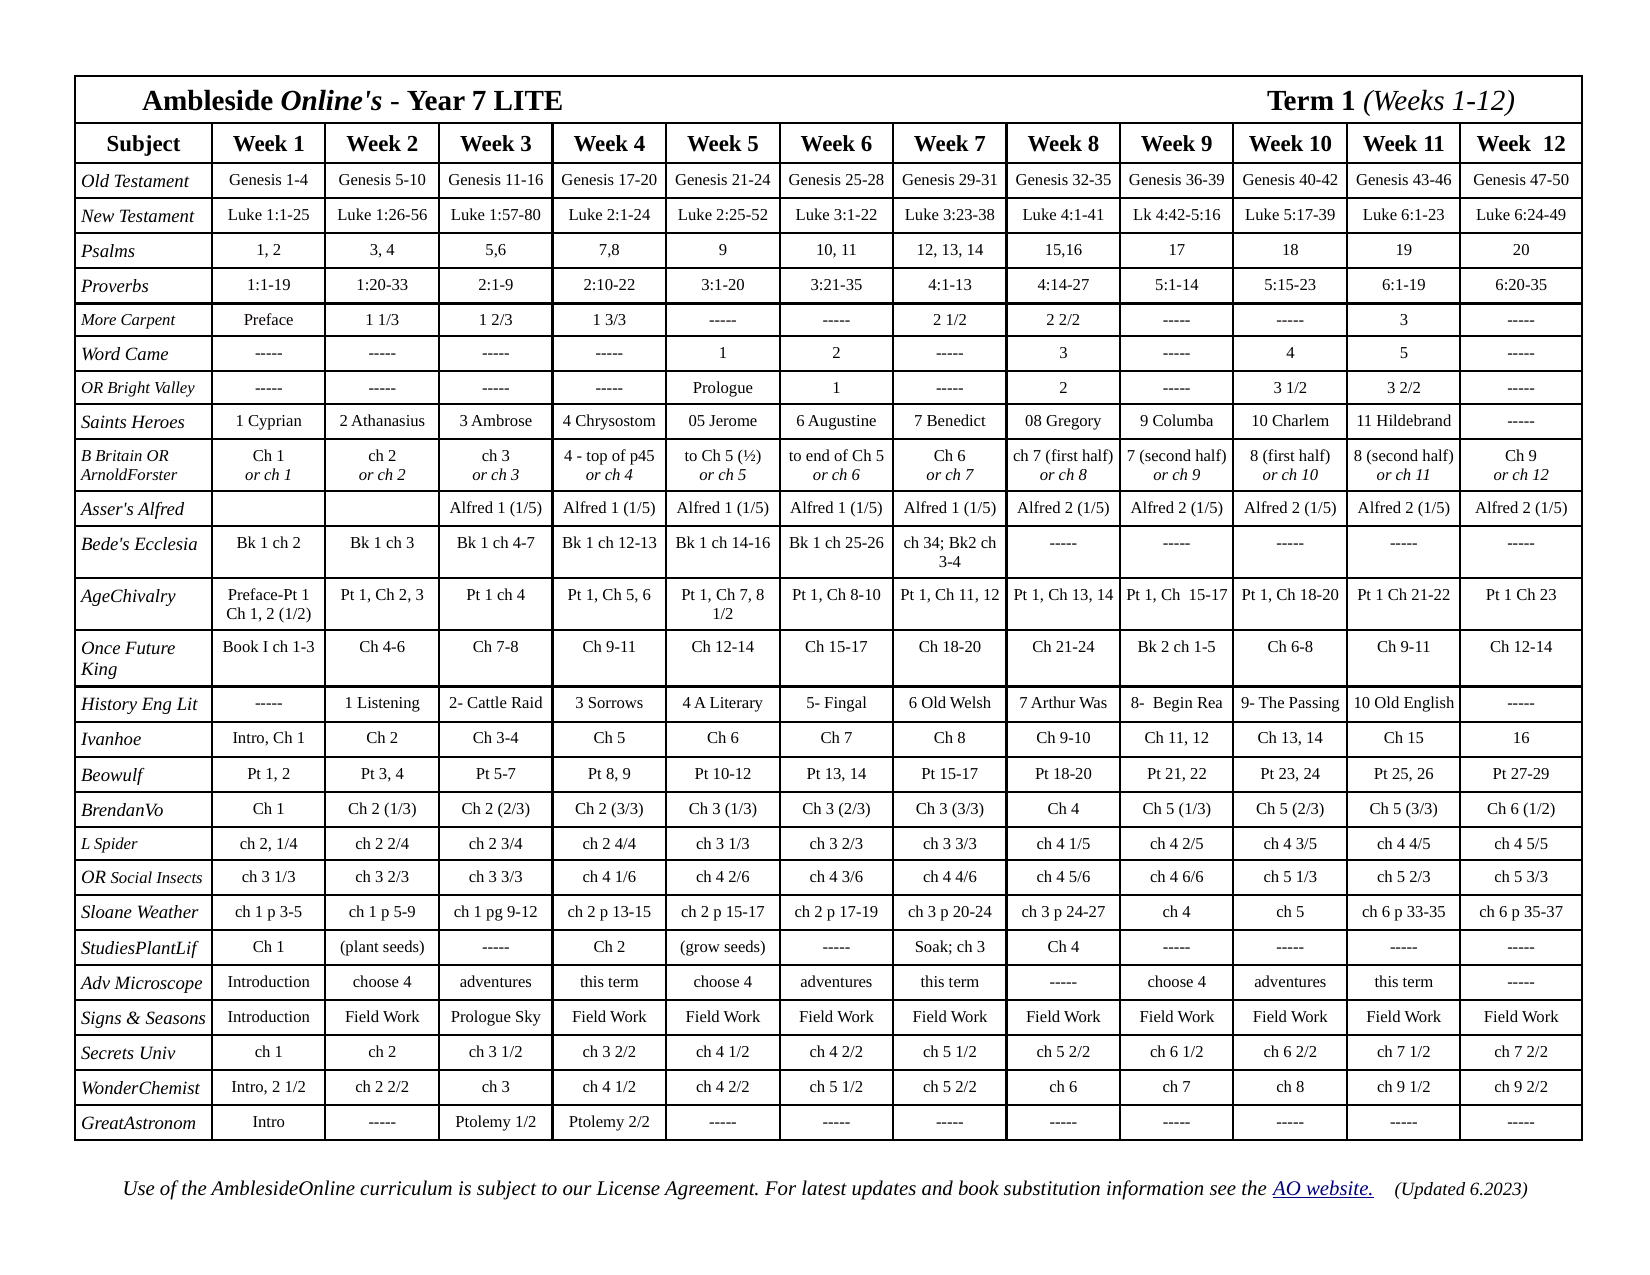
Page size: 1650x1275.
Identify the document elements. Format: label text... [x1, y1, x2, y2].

table_cell this term [1348, 966, 1459, 999]
table_cell 2:10-22 [554, 269, 665, 302]
table_cell Luke 1:57-80 [440, 199, 551, 232]
table_cell Beowulf [76, 758, 211, 791]
table_cell 15,16 [1008, 234, 1119, 267]
table_cell 4:1-13 [894, 269, 1005, 302]
table_cell New Testament [76, 199, 211, 232]
table_cell Field Work [1121, 1001, 1232, 1034]
table_cell Ch 3 (3/3) [894, 793, 1005, 826]
table_cell Ch 9-11 [1348, 631, 1459, 685]
table_cell choose 4 [326, 966, 438, 999]
table_cell Pt 1, Ch 5, 6 [554, 579, 665, 629]
table_cell Pt 27-29 [1461, 758, 1581, 791]
table_cell Soak; ch 3 [894, 931, 1005, 964]
table_cell Ch 1 or ch 1 [213, 440, 324, 490]
table_cell ----- [894, 337, 1005, 370]
table_cell Luke 1:1-25 [213, 199, 324, 232]
table_cell 16 [1461, 723, 1581, 756]
table_cell Pt 1, Ch 8-10 [781, 579, 892, 629]
table_cell 2 1/2 [894, 305, 1005, 335]
table_cell ----- [1121, 931, 1232, 964]
table_cell ----- [894, 372, 1005, 403]
table_cell ----- [440, 372, 551, 403]
table_cell ch 2 2/4 [326, 828, 438, 858]
table_cell ----- [1348, 1106, 1459, 1139]
table_cell Luke 5:17-39 [1234, 199, 1346, 232]
table_cell Ch 6 (1/2) [1461, 793, 1581, 826]
table_cell 1, 2 [213, 234, 324, 267]
table_cell Lk 4:42-5:16 [1121, 199, 1232, 232]
table_cell Intro [213, 1106, 324, 1139]
table_cell Word Came [76, 337, 211, 370]
table_cell 4:14-27 [1008, 269, 1119, 302]
table_cell ----- [1461, 305, 1581, 335]
table_cell Secrets Univ [76, 1036, 211, 1069]
table_cell Pt 18-20 [1008, 758, 1119, 791]
table_cell Ch 1 [213, 793, 324, 826]
table_cell ch 4 1/5 [1008, 828, 1119, 858]
table_cell ----- [213, 372, 324, 403]
table_cell Pt 15-17 [894, 758, 1005, 791]
table_cell 20 [1461, 234, 1581, 267]
table_cell Prologue [667, 372, 779, 403]
table_cell ----- [1234, 1106, 1346, 1139]
table_cell OR Bright Valley [76, 372, 211, 403]
table_cell Genesis 17-20 [554, 164, 665, 197]
table_cell Ch 5 (1/3) [1121, 793, 1232, 826]
table_cell ----- [667, 1106, 779, 1139]
table_cell ch 1 [213, 1036, 324, 1069]
table_cell Ch 1 [213, 931, 324, 964]
table_cell Ch 5 (2/3) [1234, 793, 1346, 826]
table_cell ----- [1234, 305, 1346, 335]
table_cell ch 2, 1/4 [213, 828, 324, 858]
table_cell 7,8 [554, 234, 665, 267]
table_cell ----- [1234, 931, 1346, 964]
table_cell ch 5 2/2 [894, 1071, 1005, 1104]
table_cell ----- [1348, 931, 1459, 964]
table_cell AgeChivalry [76, 579, 211, 629]
table_cell 1 1/3 [326, 305, 438, 335]
table_cell to Ch 5 (½) or ch 5 [667, 440, 779, 490]
table_cell Pt 1 Ch 23 [1461, 579, 1581, 629]
table_cell 18 [1234, 234, 1346, 267]
table_cell Ch 2 (3/3) [554, 793, 665, 826]
table_cell Week 11 [1348, 124, 1459, 162]
table_cell 1:20-33 [326, 269, 438, 302]
table_cell ch 3 2/2 [554, 1036, 665, 1069]
table_cell ----- [667, 305, 779, 335]
table_cell Ch 6 [667, 723, 779, 756]
table_cell this term [554, 966, 665, 999]
table_cell Preface-Pt 1 Ch 1, 2 (1/2) [213, 579, 324, 629]
table_cell 8- Begin Rea [1121, 688, 1232, 721]
table_cell BrendanVo [76, 793, 211, 826]
table_cell ch 3 3/3 [440, 861, 551, 894]
table_cell ch 3 or ch 3 [440, 440, 551, 490]
table_cell ch 34; Bk2 ch 3-4 [894, 527, 1005, 577]
table_cell ----- [781, 305, 892, 335]
table_cell [326, 492, 438, 525]
table_cell ----- [1121, 305, 1232, 335]
table_cell 6:1-19 [1348, 269, 1459, 302]
table_cell ch 6 [1008, 1071, 1119, 1104]
table_cell Week 1 [213, 124, 324, 162]
table_cell Week 12 [1461, 124, 1581, 162]
table_cell ch 2 or ch 2 [326, 440, 438, 490]
table_cell ch 5 [1234, 896, 1346, 929]
table_cell to end of Ch 5 or ch 6 [781, 440, 892, 490]
table_cell Pt 1, Ch 13, 14 [1008, 579, 1119, 629]
table_cell More Carpent [76, 305, 211, 335]
table_cell 7 (second half) or ch 9 [1121, 440, 1232, 490]
table_cell Bk 1 ch 3 [326, 527, 438, 577]
table_cell adventures [440, 966, 551, 999]
table_cell Pt 1, Ch 15-17 [1121, 579, 1232, 629]
table_cell 1 [781, 372, 892, 403]
table_cell Field Work [1008, 1001, 1119, 1034]
table_cell ch 3 1/3 [213, 861, 324, 894]
table_cell this term [894, 966, 1005, 999]
table_cell ----- [1461, 931, 1581, 964]
table_cell Field Work [1234, 1001, 1346, 1034]
table_cell Genesis 21-24 [667, 164, 779, 197]
table_cell Alfred 1 (1/5) [894, 492, 1005, 525]
table_cell Week 6 [781, 124, 892, 162]
table_cell Ptolemy 2/2 [554, 1106, 665, 1139]
table_cell Ch 2 (2/3) [440, 793, 551, 826]
table_cell History Eng Lit [76, 688, 211, 721]
table_cell ----- [1121, 1106, 1232, 1139]
table_cell 2- Cattle Raid [440, 688, 551, 721]
table_cell Week 10 [1234, 124, 1346, 162]
table_cell Bk 1 ch 14-16 [667, 527, 779, 577]
table_cell 1 2/3 [440, 305, 551, 335]
table_cell Luke 3:1-22 [781, 199, 892, 232]
table_cell 3 Sorrows [554, 688, 665, 721]
table_cell Ch 6 or ch 7 [894, 440, 1005, 490]
table_cell ch 4 5/6 [1008, 861, 1119, 894]
table_cell Preface [213, 305, 324, 335]
table_cell Pt 3, 4 [326, 758, 438, 791]
table_cell ----- [1121, 337, 1232, 370]
table_cell Alfred 1 (1/5) [667, 492, 779, 525]
table_cell Week 4 [554, 124, 665, 162]
table_cell Field Work [894, 1001, 1005, 1034]
table_cell Pt 25, 26 [1348, 758, 1459, 791]
table_cell Luke 2:25-52 [667, 199, 779, 232]
table_cell (grow seeds) [667, 931, 779, 964]
table_cell 12, 13, 14 [894, 234, 1005, 267]
table_cell 3 1/2 [1234, 372, 1346, 403]
table_cell Bk 1 ch 12-13 [554, 527, 665, 577]
table_cell ----- [1461, 966, 1581, 999]
table_cell B Britain OR ArnoldForster [76, 440, 211, 490]
table_header Ambleside Online's - Year 7 LITE Term 1 (Weeks 1-12) [76, 77, 1581, 122]
table_cell Intro, 2 1/2 [213, 1071, 324, 1104]
table_cell GreatAstronom [76, 1106, 211, 1139]
table_cell Ch 6-8 [1234, 631, 1346, 685]
table_cell Ch 4 [1008, 793, 1119, 826]
table_cell 4 [1234, 337, 1346, 370]
table_cell Prologue Sky [440, 1001, 551, 1034]
table_cell choose 4 [667, 966, 779, 999]
table_cell ch 3 2/3 [781, 828, 892, 858]
table_cell Field Work [781, 1001, 892, 1034]
table_cell Ch 18-20 [894, 631, 1005, 685]
table_cell 3 2/2 [1348, 372, 1459, 403]
table_cell Ch 13, 14 [1234, 723, 1346, 756]
table_cell ch 8 [1234, 1071, 1346, 1104]
table_cell Genesis 29-31 [894, 164, 1005, 197]
table_cell OR Social Insects [76, 861, 211, 894]
table_cell Pt 1, Ch 7, 8 1/2 [667, 579, 779, 629]
table_cell 2:1-9 [440, 269, 551, 302]
table_cell 6:20-35 [1461, 269, 1581, 302]
table_cell Luke 2:1-24 [554, 199, 665, 232]
table_cell 8 (second half) or ch 11 [1348, 440, 1459, 490]
table_cell Ch 12-14 [667, 631, 779, 685]
table_cell Genesis 36-39 [1121, 164, 1232, 197]
table_cell ch 2 [326, 1036, 438, 1069]
table_cell 2 2/2 [1008, 305, 1119, 335]
table_cell ch 2 4/4 [554, 828, 665, 858]
table_cell ----- [554, 372, 665, 403]
table_cell Pt 1 ch 4 [440, 579, 551, 629]
table_cell ch 5 2/3 [1348, 861, 1459, 894]
table_cell ch 5 1/2 [894, 1036, 1005, 1069]
table_cell ch 6 1/2 [1121, 1036, 1232, 1069]
table_cell 3 [1008, 337, 1119, 370]
table_cell 05 Jerome [667, 405, 779, 438]
table_cell ch 5 1/2 [781, 1071, 892, 1104]
table_cell 17 [1121, 234, 1232, 267]
table_cell Proverbs [76, 269, 211, 302]
table_cell 3 Ambrose [440, 405, 551, 438]
table_cell Saints Heroes [76, 405, 211, 438]
table_cell ch 4 2/6 [667, 861, 779, 894]
table_cell Week 5 [667, 124, 779, 162]
table_cell ch 6 p 33-35 [1348, 896, 1459, 929]
table_cell 1 Cyprian [213, 405, 324, 438]
table_cell Field Work [1461, 1001, 1581, 1034]
table_cell ch 4 6/6 [1121, 861, 1232, 894]
table_cell ch 4 4/6 [894, 861, 1005, 894]
table_cell 10 Charlem [1234, 405, 1346, 438]
table_cell Genesis 43-46 [1348, 164, 1459, 197]
table_cell Week 9 [1121, 124, 1232, 162]
table_cell ch 4 3/6 [781, 861, 892, 894]
table_cell 10 Old English [1348, 688, 1459, 721]
table_cell ----- [1234, 527, 1346, 577]
table_cell Ch 7-8 [440, 631, 551, 685]
table_cell Introduction [213, 1001, 324, 1034]
table_cell 1 Listening [326, 688, 438, 721]
table_cell ch 3 3/3 [894, 828, 1005, 858]
table_cell 3:21-35 [781, 269, 892, 302]
table_cell Alfred 2 (1/5) [1234, 492, 1346, 525]
table_cell Bk 1 ch 25-26 [781, 527, 892, 577]
table_cell ----- [1008, 527, 1119, 577]
table_cell ----- [1461, 372, 1581, 403]
table_cell Sloane Weather [76, 896, 211, 929]
table_cell 19 [1348, 234, 1459, 267]
table_cell ----- [440, 337, 551, 370]
table_cell ch 4 [1121, 896, 1232, 929]
table_cell ----- [1348, 527, 1459, 577]
table_cell Ch 4 [1008, 931, 1119, 964]
table_cell Ch 12-14 [1461, 631, 1581, 685]
table_cell ch 7 2/2 [1461, 1036, 1581, 1069]
table_cell 1:1-19 [213, 269, 324, 302]
table_cell ----- [213, 688, 324, 721]
table_cell 9 [667, 234, 779, 267]
table_cell Genesis 1-4 [213, 164, 324, 197]
table_cell 2 Athanasius [326, 405, 438, 438]
table_cell ch 4 1/2 [667, 1036, 779, 1069]
table_cell Bk 1 ch 2 [213, 527, 324, 577]
table_cell Week 8 [1008, 124, 1119, 162]
table_cell adventures [1234, 966, 1346, 999]
table_cell ch 4 3/5 [1234, 828, 1346, 858]
table_cell ----- [1121, 527, 1232, 577]
table_cell 9 Columba [1121, 405, 1232, 438]
table_cell ch 4 4/5 [1348, 828, 1459, 858]
table_cell 3 [1348, 305, 1459, 335]
table_cell 8 (first half) or ch 10 [1234, 440, 1346, 490]
table_cell Alfred 1 (1/5) [781, 492, 892, 525]
table_cell ch 4 2/5 [1121, 828, 1232, 858]
table_cell Pt 1, Ch 11, 12 [894, 579, 1005, 629]
table_cell 3:1-20 [667, 269, 779, 302]
table_cell Alfred 2 (1/5) [1348, 492, 1459, 525]
table_cell Ch 9-11 [554, 631, 665, 685]
table_cell ch 3 p 20-24 [894, 896, 1005, 929]
table_cell ----- [440, 931, 551, 964]
table_cell ch 1 p 5-9 [326, 896, 438, 929]
table_cell Alfred 2 (1/5) [1121, 492, 1232, 525]
table_cell Genesis 32-35 [1008, 164, 1119, 197]
table_cell Luke 4:1-41 [1008, 199, 1119, 232]
table_cell ch 2 p 15-17 [667, 896, 779, 929]
table_cell Ch 3 (1/3) [667, 793, 779, 826]
table_cell 6 Augustine [781, 405, 892, 438]
table_cell ----- [554, 337, 665, 370]
table_cell ch 2 p 13-15 [554, 896, 665, 929]
table_cell Luke 6:1-23 [1348, 199, 1459, 232]
table_cell Intro, Ch 1 [213, 723, 324, 756]
table_cell ----- [1461, 1106, 1581, 1139]
table_cell ----- [1461, 688, 1581, 721]
table_cell Ch 7 [781, 723, 892, 756]
table_cell 1 [667, 337, 779, 370]
table_cell Signs & Seasons [76, 1001, 211, 1034]
table_cell Genesis 40-42 [1234, 164, 1346, 197]
table_cell Ch 2 (1/3) [326, 793, 438, 826]
table_cell ch 7 1/2 [1348, 1036, 1459, 1069]
table_cell ch 9 1/2 [1348, 1071, 1459, 1104]
table_cell Subject [76, 124, 211, 162]
table_cell Ch 9 or ch 12 [1461, 440, 1581, 490]
table_cell Adv Microscope [76, 966, 211, 999]
table_cell Pt 23, 24 [1234, 758, 1346, 791]
table_cell 11 Hildebrand [1348, 405, 1459, 438]
table_cell ch 3 [440, 1071, 551, 1104]
table_cell ch 5 2/2 [1008, 1036, 1119, 1069]
table_cell adventures [781, 966, 892, 999]
table_cell ch 3 p 24-27 [1008, 896, 1119, 929]
table_cell ----- [213, 337, 324, 370]
table_cell Ch 3 (2/3) [781, 793, 892, 826]
table_cell Field Work [326, 1001, 438, 1034]
table_cell Ch 2 [554, 931, 665, 964]
table_cell 4 A Literary [667, 688, 779, 721]
table_cell choose 4 [1121, 966, 1232, 999]
table_cell Pt 5-7 [440, 758, 551, 791]
table_cell Week 2 [326, 124, 438, 162]
table_cell Luke 6:24-49 [1461, 199, 1581, 232]
table_cell Ch 11, 12 [1121, 723, 1232, 756]
table_cell Ivanhoe [76, 723, 211, 756]
table_cell 2 [781, 337, 892, 370]
table_cell 1 3/3 [554, 305, 665, 335]
table_cell Pt 10-12 [667, 758, 779, 791]
table_cell Luke 1:26-56 [326, 199, 438, 232]
table_cell 4 - top of p45 or ch 4 [554, 440, 665, 490]
table_cell Pt 1, 2 [213, 758, 324, 791]
table_cell ch 4 2/2 [667, 1071, 779, 1104]
table_cell ----- [326, 372, 438, 403]
table_cell 08 Gregory [1008, 405, 1119, 438]
table_cell Pt 21, 22 [1121, 758, 1232, 791]
table_cell Alfred 1 (1/5) [440, 492, 551, 525]
table_cell Week 3 [440, 124, 551, 162]
table_cell ch 3 1/2 [440, 1036, 551, 1069]
table_cell Bk 2 ch 1-5 [1121, 631, 1232, 685]
table_cell Ch 4-6 [326, 631, 438, 685]
table_cell [213, 492, 324, 525]
table_cell ----- [1008, 966, 1119, 999]
table_cell Ch 15 [1348, 723, 1459, 756]
table_cell ----- [1121, 372, 1232, 403]
table_cell Psalms [76, 234, 211, 267]
table_cell ----- [1461, 527, 1581, 577]
table_cell WonderChemist [76, 1071, 211, 1104]
table_cell Old Testament [76, 164, 211, 197]
table_cell Field Work [667, 1001, 779, 1034]
table_cell Alfred 2 (1/5) [1461, 492, 1581, 525]
table_cell ch 2 2/2 [326, 1071, 438, 1104]
table_cell Ch 3-4 [440, 723, 551, 756]
table_cell Ch 5 (3/3) [1348, 793, 1459, 826]
table_cell 5- Fingal [781, 688, 892, 721]
table_cell Pt 1 Ch 21-22 [1348, 579, 1459, 629]
table_cell ch 6 p 35-37 [1461, 896, 1581, 929]
table_cell Genesis 47-50 [1461, 164, 1581, 197]
table_cell Field Work [1348, 1001, 1459, 1034]
table_cell 4 Chrysostom [554, 405, 665, 438]
table_cell ----- [894, 1106, 1005, 1139]
table_cell StudiesPlantLif [76, 931, 211, 964]
table_cell Ch 9-10 [1008, 723, 1119, 756]
table_cell L Spider [76, 828, 211, 858]
table_cell Ch 21-24 [1008, 631, 1119, 685]
table_cell Once Future King [76, 631, 211, 685]
table_cell ch 1 pg 9-12 [440, 896, 551, 929]
table_cell 10, 11 [781, 234, 892, 267]
table_cell 5,6 [440, 234, 551, 267]
table_cell Genesis 25-28 [781, 164, 892, 197]
table_cell Book I ch 1-3 [213, 631, 324, 685]
table_cell 5:1-14 [1121, 269, 1232, 302]
table_cell 3, 4 [326, 234, 438, 267]
table_cell (plant seeds) [326, 931, 438, 964]
table_cell ch 5 3/3 [1461, 861, 1581, 894]
table_cell ----- [326, 1106, 438, 1139]
table_cell ch 9 2/2 [1461, 1071, 1581, 1104]
table_cell Genesis 5-10 [326, 164, 438, 197]
table_cell Alfred 1 (1/5) [554, 492, 665, 525]
table_cell Ch 2 [326, 723, 438, 756]
table_cell ch 3 1/3 [667, 828, 779, 858]
table_cell Pt 13, 14 [781, 758, 892, 791]
table_cell Alfred 2 (1/5) [1008, 492, 1119, 525]
table_cell ch 7 [1121, 1071, 1232, 1104]
table_cell Ch 8 [894, 723, 1005, 756]
table_cell ch 4 2/2 [781, 1036, 892, 1069]
table_cell Bk 1 ch 4-7 [440, 527, 551, 577]
table_cell 5:15-23 [1234, 269, 1346, 302]
table_cell Pt 8, 9 [554, 758, 665, 791]
table_cell ch 7 (first half) or ch 8 [1008, 440, 1119, 490]
table_cell Week 7 [894, 124, 1005, 162]
table_cell Asser's Alfred [76, 492, 211, 525]
table_cell Field Work [554, 1001, 665, 1034]
table_cell ch 4 1/2 [554, 1071, 665, 1104]
table_cell ch 5 1/3 [1234, 861, 1346, 894]
table_cell ch 2 3/4 [440, 828, 551, 858]
table_cell ch 1 p 3-5 [213, 896, 324, 929]
table_cell ch 6 2/2 [1234, 1036, 1346, 1069]
table_cell Ptolemy 1/2 [440, 1106, 551, 1139]
table_cell Luke 3:23-38 [894, 199, 1005, 232]
table_cell Bede's Ecclesia [76, 527, 211, 577]
table_cell 6 Old Welsh [894, 688, 1005, 721]
table_cell 5 [1348, 337, 1459, 370]
table_cell ch 3 2/3 [326, 861, 438, 894]
table_cell 2 [1008, 372, 1119, 403]
table_cell Genesis 11-16 [440, 164, 551, 197]
table_cell ----- [1461, 405, 1581, 438]
table_cell Ch 5 [554, 723, 665, 756]
table_cell ch 4 1/6 [554, 861, 665, 894]
table_cell Introduction [213, 966, 324, 999]
table_cell ----- [1461, 337, 1581, 370]
table_cell ----- [781, 931, 892, 964]
table_cell ----- [1008, 1106, 1119, 1139]
table_cell Pt 1, Ch 18-20 [1234, 579, 1346, 629]
table_cell 7 Benedict [894, 405, 1005, 438]
table_cell ----- [781, 1106, 892, 1139]
table_cell ch 2 p 17-19 [781, 896, 892, 929]
table_cell Ch 15-17 [781, 631, 892, 685]
table_cell Pt 1, Ch 2, 3 [326, 579, 438, 629]
table_cell ----- [326, 337, 438, 370]
table_cell 9- The Passing [1234, 688, 1346, 721]
table_cell 7 Arthur Was [1008, 688, 1119, 721]
table_cell ch 4 5/5 [1461, 828, 1581, 858]
